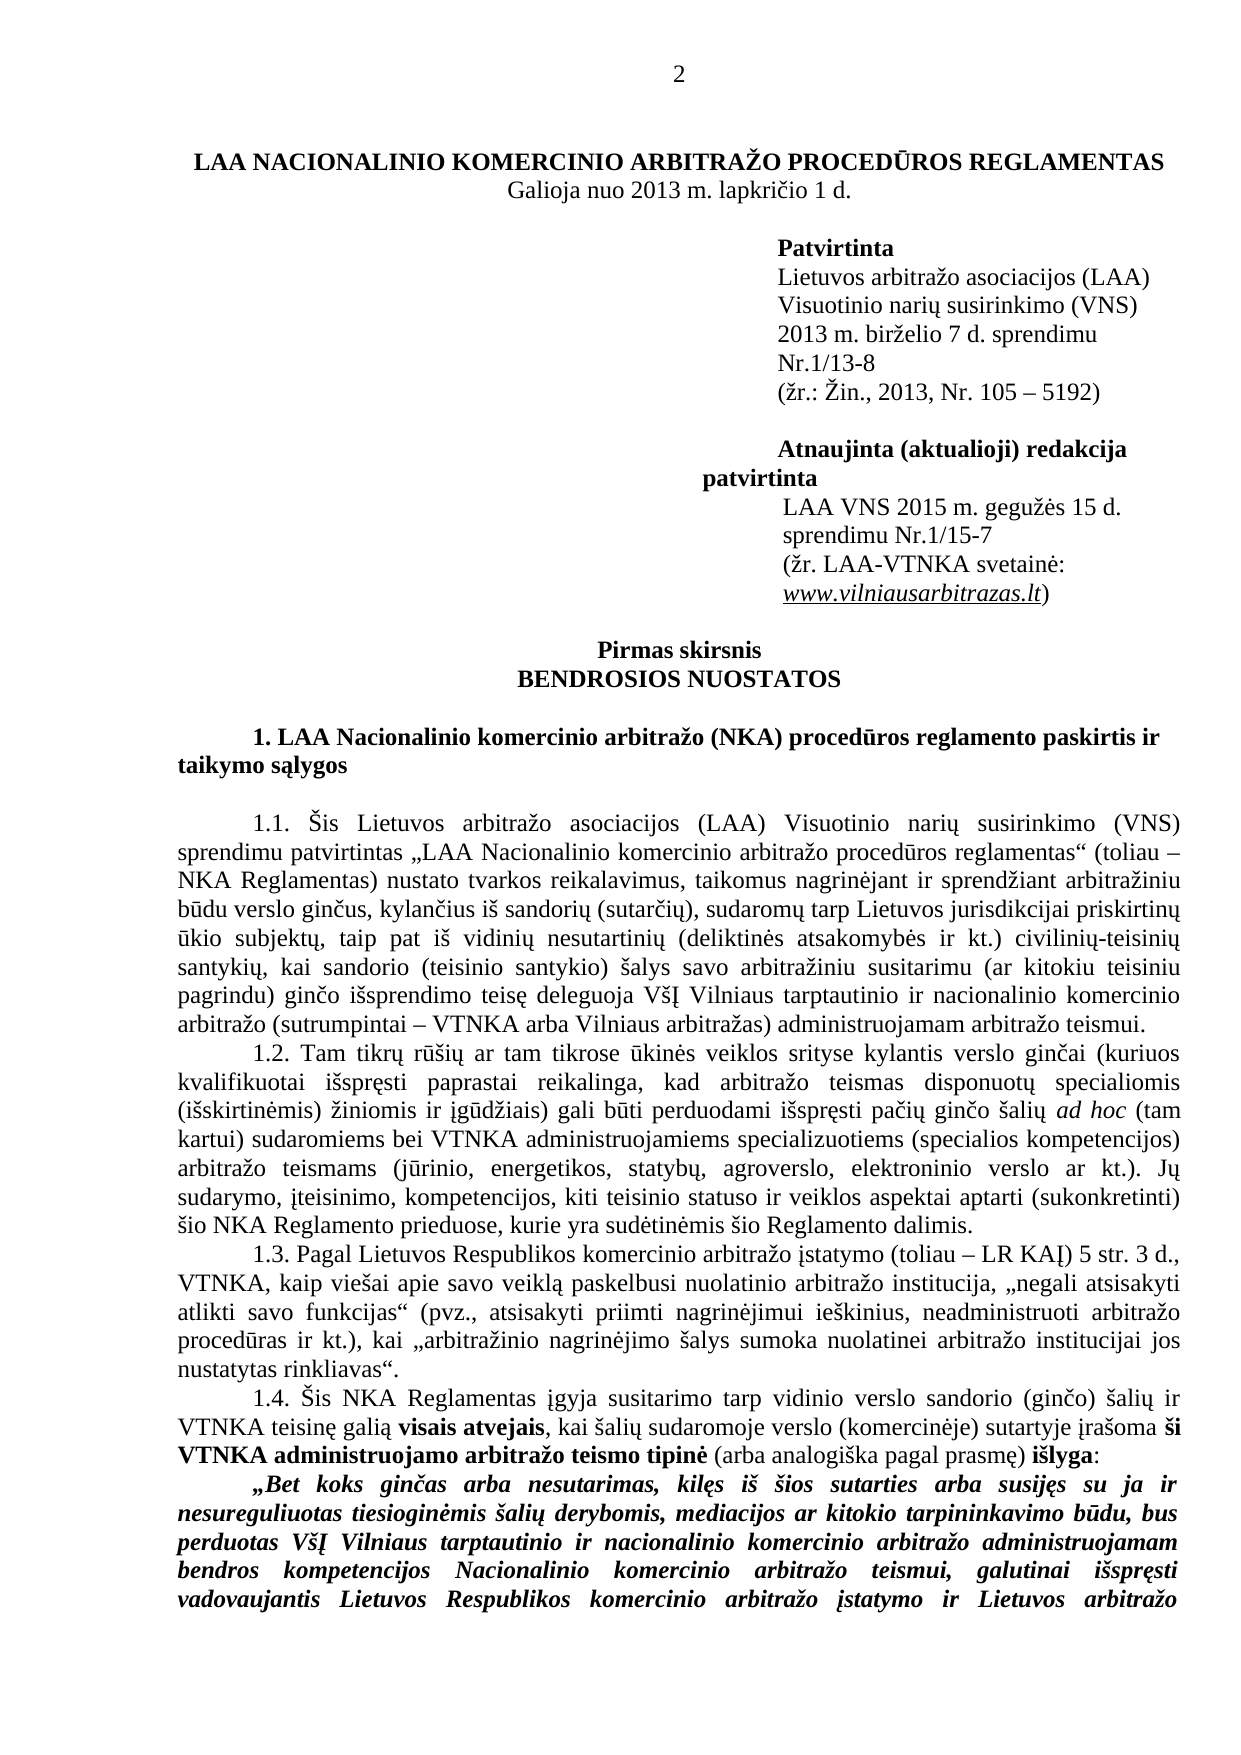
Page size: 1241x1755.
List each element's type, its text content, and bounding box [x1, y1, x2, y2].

text Pirmas skirsnis [177, 636, 1181, 664]
text Patvirtinta [702, 233, 1181, 262]
text 1.1. Šis Lietuvos arbitražo asociacijos (LAA) Visuotinio narių susirinkimo (VNS) sprendimu patvirtintas „LAA Nacionalinio komercinio arbitražo procedūros reglamentas“ (toliau – NKA Reglamentas) nustato tvarkos reikalavimus, taikomus nagrinėjant ir sprendžiant arbitražiniu būdu verslo ginčus, kylančius iš sandorių (sutarčių), sudaromų tarp Lietuvos jurisdikcijai priskirtinų ūkio subjektų, taip pat iš vidinių nesutartinių (deliktinės atsakomybės ir kt.) civilinių-teisinių santykių, kai sandorio (teisinio santykio) šalys savo arbitražiniu susitarimu (ar kitokiu teisiniu pagrindu) ginčo išsprendimo teisę deleguoja VšĮ Vilniaus tarptautinio ir nacionalinio komercinio arbitražo (sutrumpintai – VTNKA arba Vilniaus arbitražas) administruojamam arbitražo teismui. [177, 808, 1181, 1038]
text 1.2. Tam tikrų rūšių ar tam tikrose ūkinės veiklos srityse kylantis verslo ginčai (kuriuos kvalifikuotai išspręsti paprastai reikalinga, kad arbitražo teismas disponuotų specialiomis (išskirtinėmis) žiniomis ir įgūdžiais) gali būti perduodami išspręsti pačių ginčo šalių ad hoc (tam kartui) sudaromiems bei VTNKA administruojamiems specializuotiems (specialios kompetencijos) arbitražo teismams (jūrinio, energetikos, statybų, agroverslo, elektroninio verslo ar kt.). Jų sudarymo, įteisinimo, kompetencijos, kiti teisinio statuso ir veiklos aspektai aptarti (sukonkretinti) šio NKA Reglamento prieduose, kurie yra sudėtinėmis šio Reglamento dalimis. [177, 1038, 1181, 1239]
text BENDROSIOS NUOSTATOS [177, 664, 1181, 693]
text „Bet koks ginčas arba nesutarimas, kilęs iš šios sutarties arba susijęs su ja ir nesureguliuotas tiesioginėmis šalių derybomis, mediacijos ar kitokio tarpininkavimo būdu, bus perduotas VšĮ Vilniaus tarptautinio ir nacionalinio komercinio arbitražo administruojamam bendros kompetencijos Nacionalinio komercinio arbitražo teismui, galutinai išspręsti vadovaujantis Lietuvos Respublikos komercinio arbitražo įstatymo ir Lietuvos arbitražo [177, 1469, 1181, 1613]
text 1.3. Pagal Lietuvos Respublikos komercinio arbitražo įstatymo (toliau – LR KAĮ) 5 str. 3 d., VTNKA, kaip viešai apie savo veiklą paskelbusi nuolatinio arbitražo institucija, „negali atsisakyti atlikti savo funkcijas“ (pvz., atsisakyti priimti nagrinėjimui ieškinius, neadministruoti arbitražo procedūras ir kt.), kai „arbitražinio nagrinėjimo šalys sumoka nuolatinei arbitražo institucijai jos nustatytas rinkliavas“. [177, 1239, 1181, 1383]
text 1. LAA Nacionalinio komercinio arbitražo (NKA) procedūros reglamento paskirtis ir taikymo sąlygos [177, 722, 1181, 779]
text Galioja nuo 2013 m. lapkričio 1 d. [177, 176, 1181, 204]
text LAA VNS 2015 m. gegužės 15 d. sprendimu Nr.1/15-7 [783, 492, 1181, 549]
text 2013 m. birželio 7 d. sprendimu Nr.1/13-8 [777, 319, 1181, 377]
text Atnaujinta (aktualioji) redakcija patvirtinta [702, 434, 1181, 492]
text Visuotinio narių susirinkimo (VNS) [702, 291, 1181, 319]
text Lietuvos arbitražo asociacijos (LAA) [702, 262, 1181, 291]
text (žr. LAA-VTNKA svetainė: www.vilniausarbitrazas.lt) [783, 549, 1181, 607]
text (žr.: Žin., 2013, Nr. 105 – 5192) [777, 377, 1181, 406]
text 1.4. Šis NKA Reglamentas įgyja susitarimo tarp vidinio verslo sandorio (ginčo) šalių ir VTNKA teisinę galią visais atvejais, kai šalių sudaromoje verslo (komercinėje) sutartyje įrašoma ši VTNKA administruojamo arbitražo teismo tipinė (arba analogiška pagal prasmę) išlyga: [177, 1383, 1181, 1469]
text LAA NACIONALINIO KOMERCINIO ARBITRAŽO PROCEDŪROS REGLAMENTAS [177, 147, 1181, 176]
